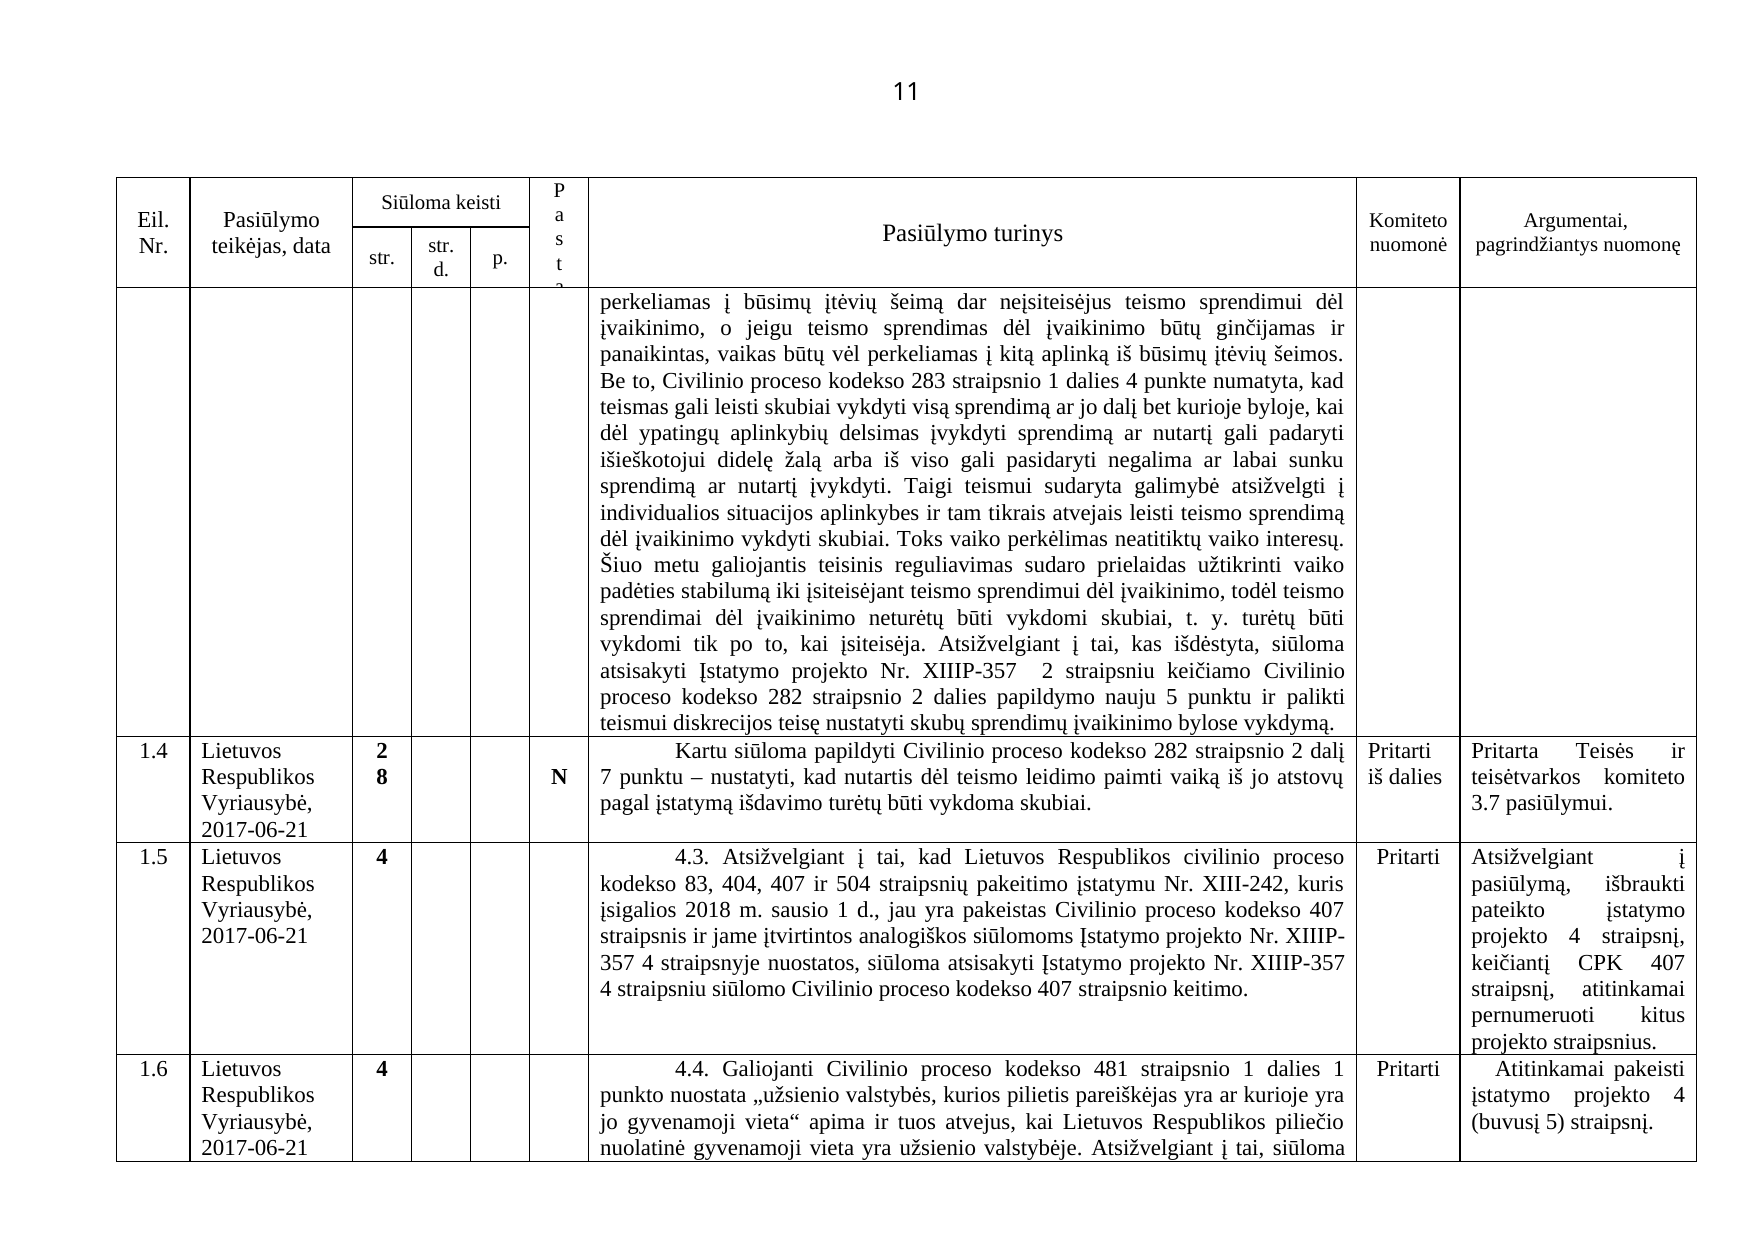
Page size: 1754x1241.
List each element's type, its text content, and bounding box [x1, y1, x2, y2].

table_cell [471, 737, 529, 842]
table_cell N [530, 737, 588, 842]
table_cell [412, 843, 470, 1054]
table_cell [412, 288, 470, 736]
table_cell 2 8 [353, 737, 411, 842]
table_cell 4.3. Atsižvelgiant į tai, kad Lietuvos Respublikos civilinio proceso kodekso 83, 404, 407 ir 504 straipsnių pakeitimo įstatymu Nr. XIII-242, kuris įsigalios 2018 m. sausio 1 d., jau yra pakeistas Civilinio proceso kodekso 407 straipsnis ir jame įtvirtintos analogiškos siūlomoms Įstatymo projekto Nr. XIIIP-357 4 straipsnyje nuostatos, siūloma atsisakyti Įstatymo projekto Nr. XIIIP-357 4 straipsniu siūlomo Civilinio proceso kodekso 407 straipsnio keitimo. [589, 843, 1356, 1054]
table_cell Pritarta Teisės ir teisėtvarkos komiteto 3.7 pasiūlymui. [1461, 737, 1696, 842]
table_cell 4 [353, 1055, 411, 1161]
table_cell 1.4 [117, 737, 189, 842]
table_cell Pritarti [1357, 843, 1459, 1054]
table_header Pasiūlymo turinys [589, 178, 1356, 287]
table_cell [530, 843, 588, 1054]
table_cell perkeliamas į būsimų įtėvių šeimą dar neįsiteisėjus teismo sprendimui dėl įvaikinimo, o jeigu teismo sprendimas dėl įvaikinimo būtų ginčijamas ir panaikintas, vaikas būtų vėl perkeliamas į kitą aplinką iš būsimų įtėvių šeimos. Be to, Civilinio proceso kodekso 283 straipsnio 1 dalies 4 punkte numatyta, kad teismas gali leisti skubiai vykdyti visą sprendimą ar jo dalį bet kurioje byloje, kai dėl ypatingų aplinkybių delsimas įvykdyti sprendimą ar nutartį gali padaryti išieškotojui didelę žalą arba iš viso gali pasidaryti negalima ar labai sunku sprendimą ar nutartį įvykdyti. Taigi teismui sudaryta galimybė atsižvelgti į individualios situacijos aplinkybes ir tam tikrais atvejais leisti teismo sprendimą dėl įvaikinimo vykdyti skubiai. Toks vaiko perkėlimas neatitiktų vaiko interesų. Šiuo metu galiojantis teisinis reguliavimas sudaro prielaidas užtikrinti vaiko padėties stabilumą iki įsiteisėjant teismo sprendimui dėl įvaikinimo, todėl teismo sprendimai dėl įvaikinimo neturėtų būti vykdomi skubiai, t. y. turėtų būti vykdomi tik po to, kai įsiteisėja. Atsižvelgiant į tai, kas išdėstyta, siūloma atsisakyti Įstatymo projekto Nr. XIIIP-357 2 straipsniu keičiamo Civilinio proceso kodekso 282 straipsnio 2 dalies papildymo nauju 5 punktu ir palikti teismui diskrecijos teisę nustatyti skubų sprendimų įvaikinimo bylose vykdymą. [589, 288, 1356, 736]
table_cell Kartu siūloma papildyti Civilinio proceso kodekso 282 straipsnio 2 dalį 7 punktu – nustatyti, kad nutartis dėl teismo leidimo paimti vaiką iš jo atstovų pagal įstatymą išdavimo turėtų būti vykdoma skubiai. [589, 737, 1356, 842]
table_header Pasiūlymo teikėjas, data [191, 178, 352, 287]
table_cell Lietuvos Respublikos Vyriausybė, 2017-06-21 [191, 1055, 352, 1161]
table_cell str. [353, 228, 411, 287]
table_cell [530, 1055, 588, 1161]
table_header Siūloma keisti [353, 178, 529, 226]
table_header Komiteto nuomonė [1357, 178, 1459, 287]
table_cell [530, 288, 588, 736]
table_cell [117, 288, 189, 736]
table_header Eil. Nr. [117, 178, 189, 287]
table_cell 1.6 [117, 1055, 189, 1161]
table_cell Pritarti iš dalies [1357, 737, 1459, 842]
table_header Argumentai, pagrindžiantys nuomonę [1461, 178, 1696, 287]
table_cell [191, 288, 352, 736]
table_cell [471, 843, 529, 1054]
table_cell [471, 1055, 529, 1161]
table_cell Lietuvos Respublikos Vyriausybė, 2017-06-21 [191, 843, 352, 1054]
table_header Pastabos [530, 178, 588, 287]
table_cell Atsižvelgiant į pasiūlymą, išbraukti pateikto įstatymo projekto 4 straipsnį, keičiantį CPK 407 straipsnį, atitinkamai pernumeruoti kitus projekto straipsnius. [1461, 843, 1696, 1054]
table_cell p. [471, 228, 529, 287]
table_cell str. d. [412, 228, 470, 287]
table_cell [1357, 288, 1459, 736]
table_cell [353, 288, 411, 736]
table_cell 4 [353, 843, 411, 1054]
table_cell 1.5 [117, 843, 189, 1054]
table_cell Lietuvos Respublikos Vyriausybė, 2017-06-21 [191, 737, 352, 842]
table_cell [1461, 288, 1696, 736]
table_cell 4.4. Galiojanti Civilinio proceso kodekso 481 straipsnio 1 dalies 1 punkto nuostata „užsienio valstybės, kurios pilietis pareiškėjas yra ar kurioje yra jo gyvenamoji vieta“ apima ir tuos atvejus, kai Lietuvos Respublikos piliečio nuolatinė gyvenamoji vieta yra užsienio valstybėje. Atsižvelgiant į tai, siūloma [589, 1055, 1356, 1161]
table_cell [471, 288, 529, 736]
table_cell Pritarti [1357, 1055, 1459, 1161]
table_cell [412, 737, 470, 842]
table_cell [412, 1055, 470, 1161]
table_cell Atitinkamai pakeisti įstatymo projekto 4 (buvusį 5) straipsnį. [1461, 1055, 1696, 1161]
